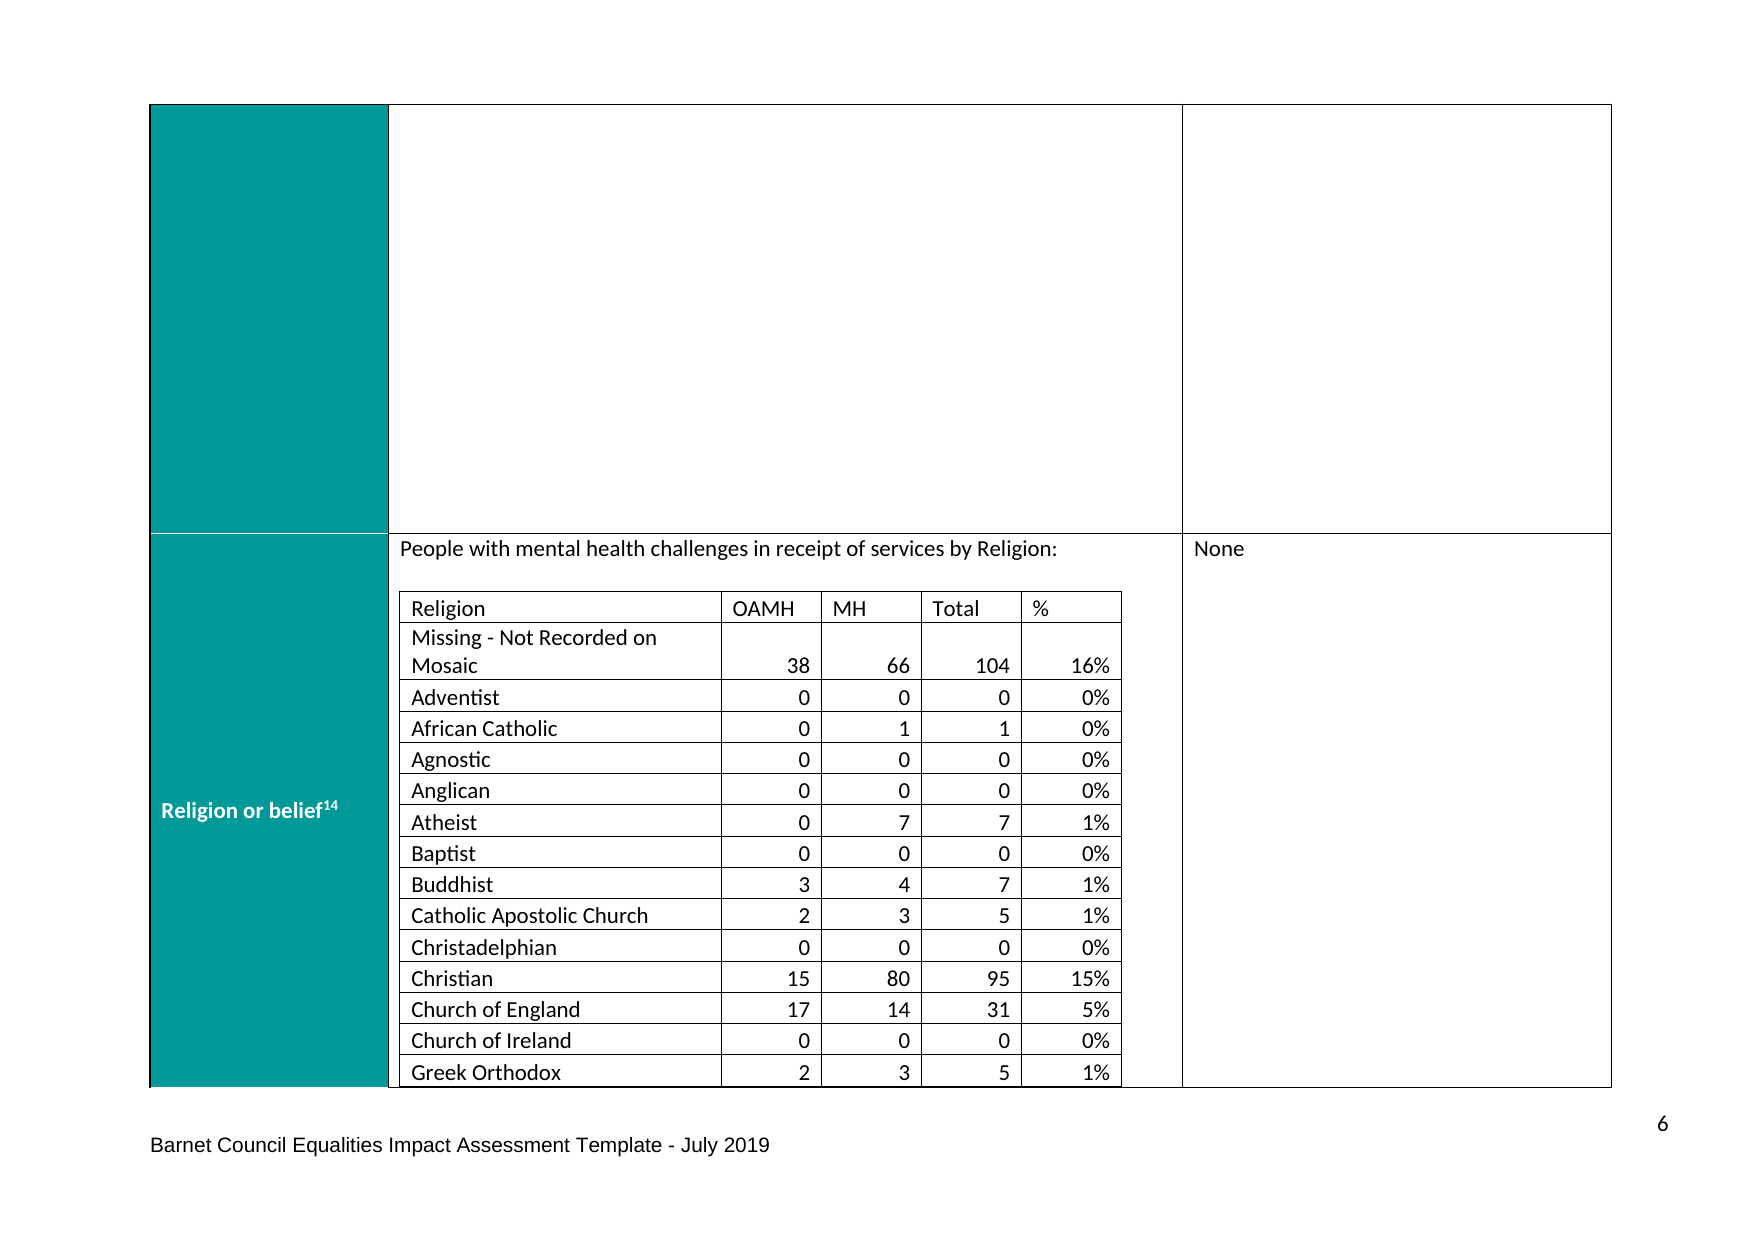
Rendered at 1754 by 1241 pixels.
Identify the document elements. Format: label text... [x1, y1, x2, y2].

table_cell Catholic Apostolic Church [400, 899, 721, 929]
table_cell 0 [922, 1024, 1021, 1054]
table_cell Greek Orthodox [400, 1055, 721, 1086]
table_cell Agnostic [400, 743, 721, 773]
table_cell 1% [1022, 805, 1121, 836]
table_cell 1 [922, 712, 1021, 742]
table_cell African Catholic [400, 712, 721, 742]
table_cell Anglican [400, 774, 721, 804]
table_cell 0% [1022, 1024, 1121, 1054]
table_cell 17 [722, 993, 821, 1023]
table_cell 0 [722, 712, 821, 742]
table_cell 15 [722, 962, 821, 992]
table_cell 0 [922, 743, 1021, 773]
table_cell 38 [722, 623, 821, 679]
table_cell [151, 105, 388, 533]
table_cell People with mental health challenges in receipt of services by Religion: [389, 534, 1182, 1087]
table_cell 0 [722, 930, 821, 961]
table_cell 0 [822, 743, 921, 773]
table_cell 95 [922, 962, 1021, 992]
table_cell 0 [722, 805, 821, 836]
table_cell 0 [722, 743, 821, 773]
table_cell 0% [1022, 774, 1121, 804]
table_cell 0 [822, 774, 921, 804]
table_cell 0 [822, 680, 921, 711]
table_cell 1% [1022, 868, 1121, 898]
table_cell 0 [822, 1024, 921, 1054]
table_cell 66 [822, 623, 921, 679]
table_cell Buddhist [400, 868, 721, 898]
table_cell 5% [1022, 993, 1121, 1023]
table_cell Religion or belief [151, 534, 388, 1087]
table_cell 0 [722, 1024, 821, 1054]
table_cell 31 [922, 993, 1021, 1023]
table_cell 15% [1022, 962, 1121, 992]
table_cell 5 [922, 899, 1021, 929]
table_cell 0 [822, 930, 921, 961]
table_cell 3 [822, 1055, 921, 1086]
table_cell Missing - Not Recorded on Mosaic [400, 623, 721, 679]
table_cell [1183, 105, 1611, 533]
table_cell 7 [922, 805, 1021, 836]
table_cell 7 [922, 868, 1021, 898]
table_cell 1% [1022, 899, 1121, 929]
table_cell Church of Ireland [400, 1024, 721, 1054]
table_header MH [822, 592, 921, 622]
table_cell 0 [722, 680, 821, 711]
table_cell 1% [1022, 1055, 1121, 1086]
table_cell 0 [822, 837, 921, 867]
table_cell 2 [722, 899, 821, 929]
table_cell 3 [722, 868, 821, 898]
table_cell 14 [822, 993, 921, 1023]
table_cell 2 [722, 1055, 821, 1086]
table_cell 0 [922, 680, 1021, 711]
table_cell 0 [922, 774, 1021, 804]
table_cell 80 [822, 962, 921, 992]
table_cell Christian [400, 962, 721, 992]
table_cell 5 [922, 1055, 1021, 1086]
table_header % [1022, 592, 1121, 622]
table_cell Christadelphian [400, 930, 721, 961]
table_header Religion [400, 592, 721, 622]
table_cell 16% [1022, 623, 1121, 679]
table_cell Atheist [400, 805, 721, 836]
table_cell 1 [822, 712, 921, 742]
table_cell 0% [1022, 712, 1121, 742]
table_cell Baptist [400, 837, 721, 867]
table_cell 0% [1022, 680, 1121, 711]
table_cell 4 [822, 868, 921, 898]
table_cell 0% [1022, 837, 1121, 867]
table_cell Adventist [400, 680, 721, 711]
table_header OAMH [722, 592, 821, 622]
table_cell 104 [922, 623, 1021, 679]
table_cell 0% [1022, 930, 1121, 961]
table_cell 0 [722, 837, 821, 867]
table_cell 0 [922, 930, 1021, 961]
table_cell 3 [822, 899, 921, 929]
table_cell 0 [722, 774, 821, 804]
table_cell Church of England [400, 993, 721, 1023]
table_cell 0% [1022, 743, 1121, 773]
table_cell 7 [822, 805, 921, 836]
table_cell [389, 105, 1182, 533]
table_cell 0 [922, 837, 1021, 867]
table_cell None [1183, 534, 1611, 1087]
table_header Total [922, 592, 1021, 622]
